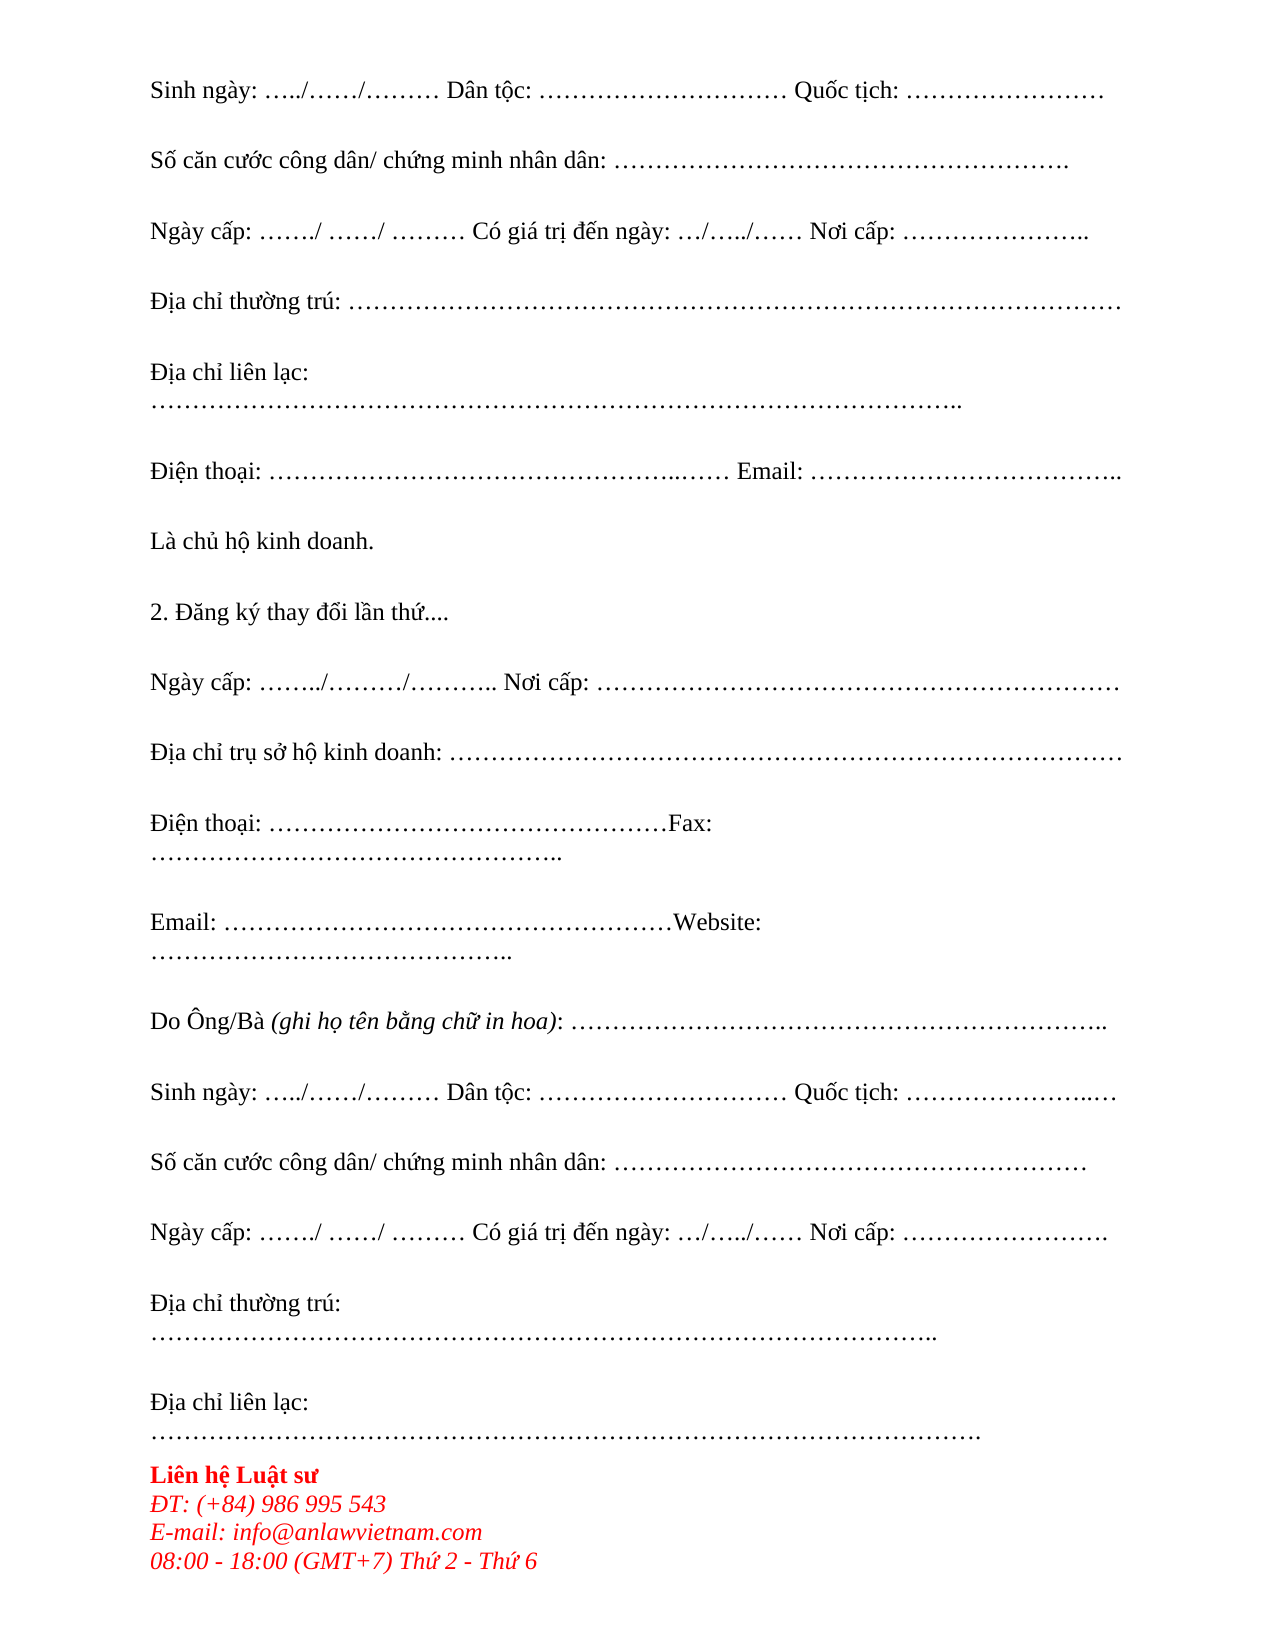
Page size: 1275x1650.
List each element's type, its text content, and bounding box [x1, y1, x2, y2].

text Ngày cấp: ……./ ……/ ……… Có giá trị đến ngày: …/…../…… Nơi cấp: ………………….. [150, 216, 1125, 244]
text Ngày cấp: ……./ ……/ ……… Có giá trị đến ngày: …/…../…… Nơi cấp: ……………………. [150, 1217, 1125, 1246]
text Email: ………………………………………………Website: …………………………………….. [150, 907, 1125, 964]
text Điện thoại: …………………………………………..…… Email: ……………………………….. [150, 456, 1125, 484]
text Do Ông/Bà (ghi họ tên bằng chữ in hoa): ……………………………………………………….. [150, 1006, 1125, 1035]
text Sinh ngày: …../……/……… Dân tộc: ………………………… Quốc tịch: …………………..… [150, 1077, 1125, 1105]
text Địa chỉ trụ sở hộ kinh doanh: ……………………………………………………………………… [150, 737, 1125, 766]
text Sinh ngày: …../……/……… Dân tộc: ………………………… Quốc tịch: …………………… [150, 75, 1125, 104]
text Địa chỉ thường trú: ………………………………………………………………………………… [150, 286, 1125, 315]
text Số căn cước công dân/ chứng minh nhân dân: ………………………………………………. [150, 145, 1125, 174]
text Địa chỉ thường trú: ………………………………………………………………………………….. [150, 1288, 1125, 1345]
text Địa chỉ liên lạc: ………………………………………………………………………………………. [150, 1387, 1125, 1444]
text Địa chỉ liên lạc: …………………………………………………………………………………….. [150, 357, 1125, 414]
text Số căn cước công dân/ chứng minh nhân dân: ………………………………………………… [150, 1147, 1125, 1176]
text Ngày cấp: ……../………/……….. Nơi cấp: ……………………………………………………… [150, 667, 1125, 696]
text Điện thoại: …………………………………………Fax: ………………………………………….. [150, 808, 1125, 865]
text Là chủ hộ kinh doanh. [150, 526, 1125, 555]
text 2. Đăng ký thay đổi lần thứ.... [150, 597, 1125, 625]
